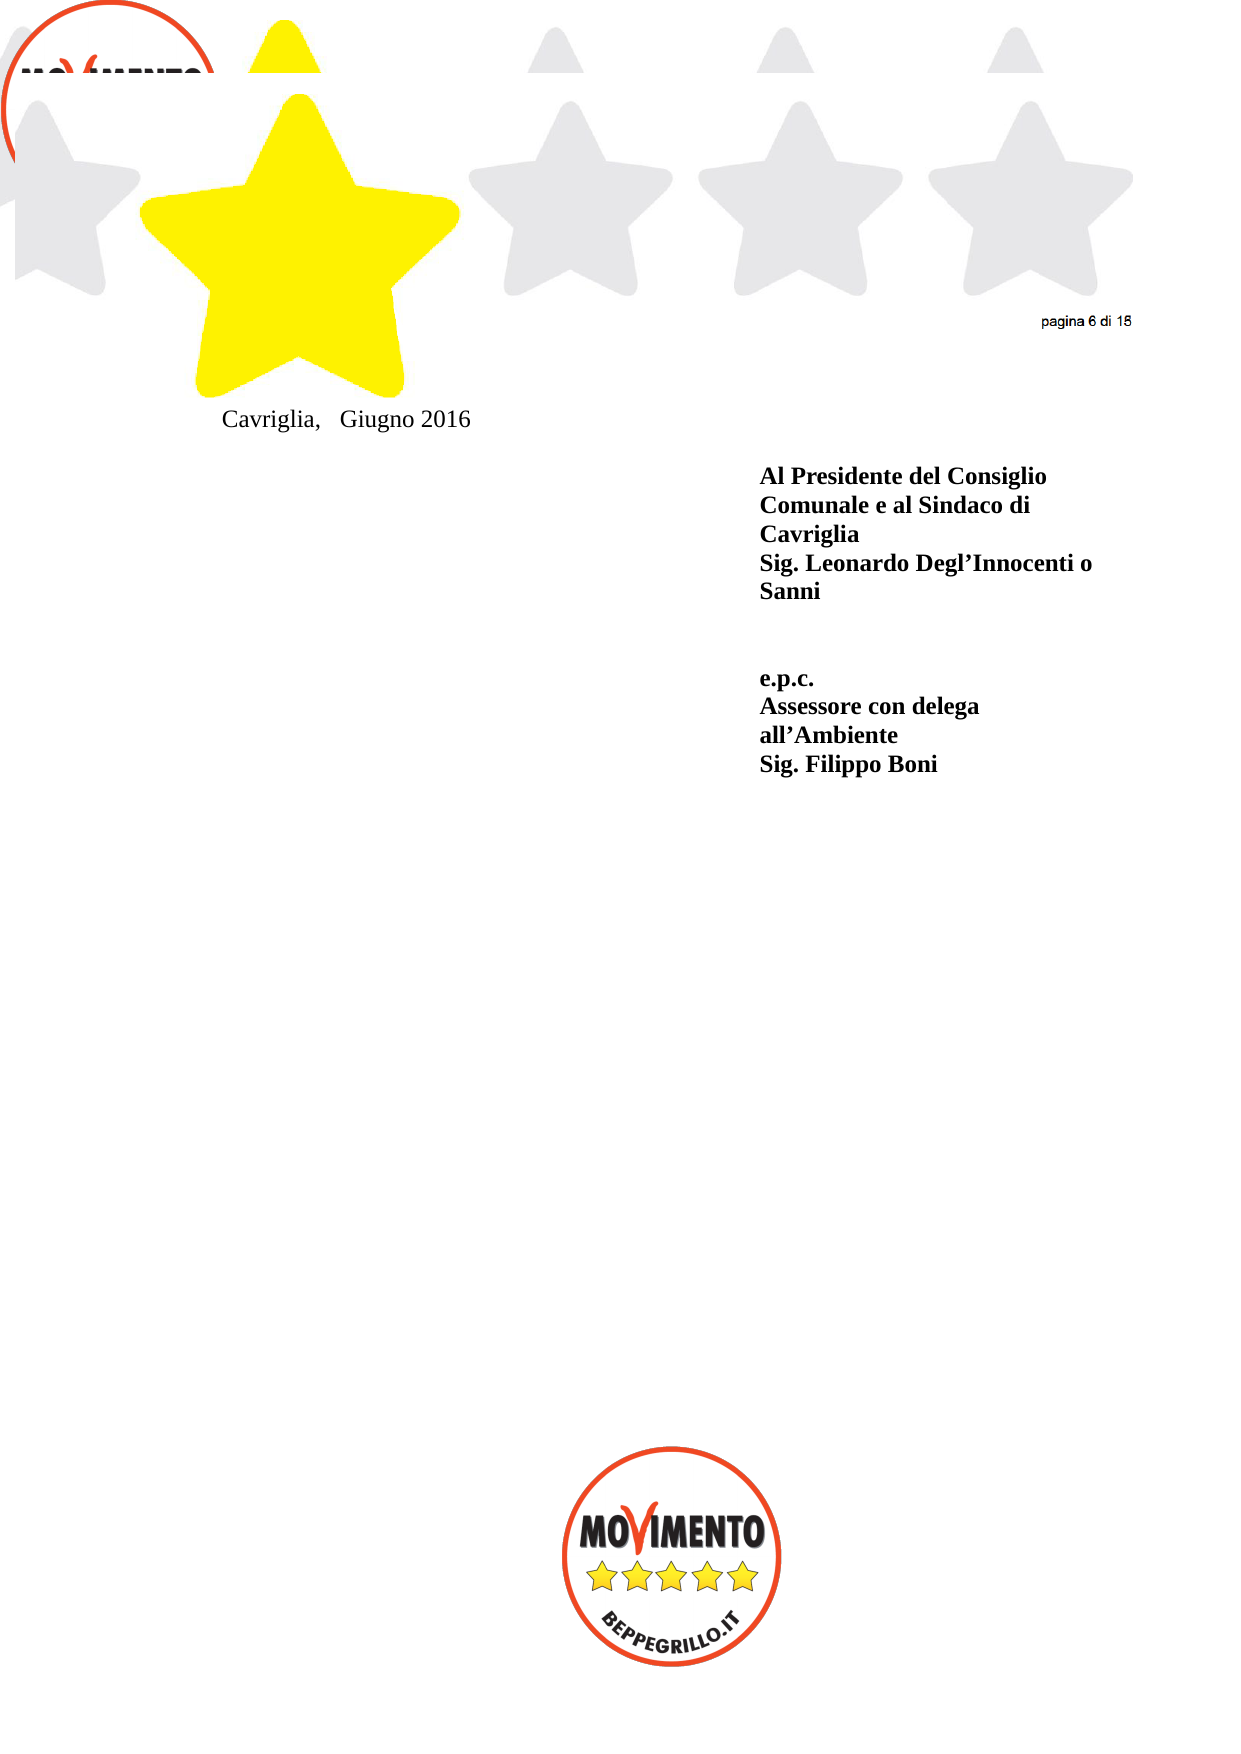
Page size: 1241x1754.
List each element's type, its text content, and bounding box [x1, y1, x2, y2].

picture [0, 0, 1240, 404]
picture [561, 1446, 782, 1667]
table_cell Al Presidente del Consiglio Comunale e al Sindaco di Cavriglia Sig. Leonardo Degl’Innocenti o Sanni e.p.c. Assessore con delega all’Ambiente Sig. Filippo Boni [748, 461, 1111, 778]
table_cell [210, 461, 748, 778]
table_header Cavriglia, Giugno 2016 [210, 404, 1111, 461]
